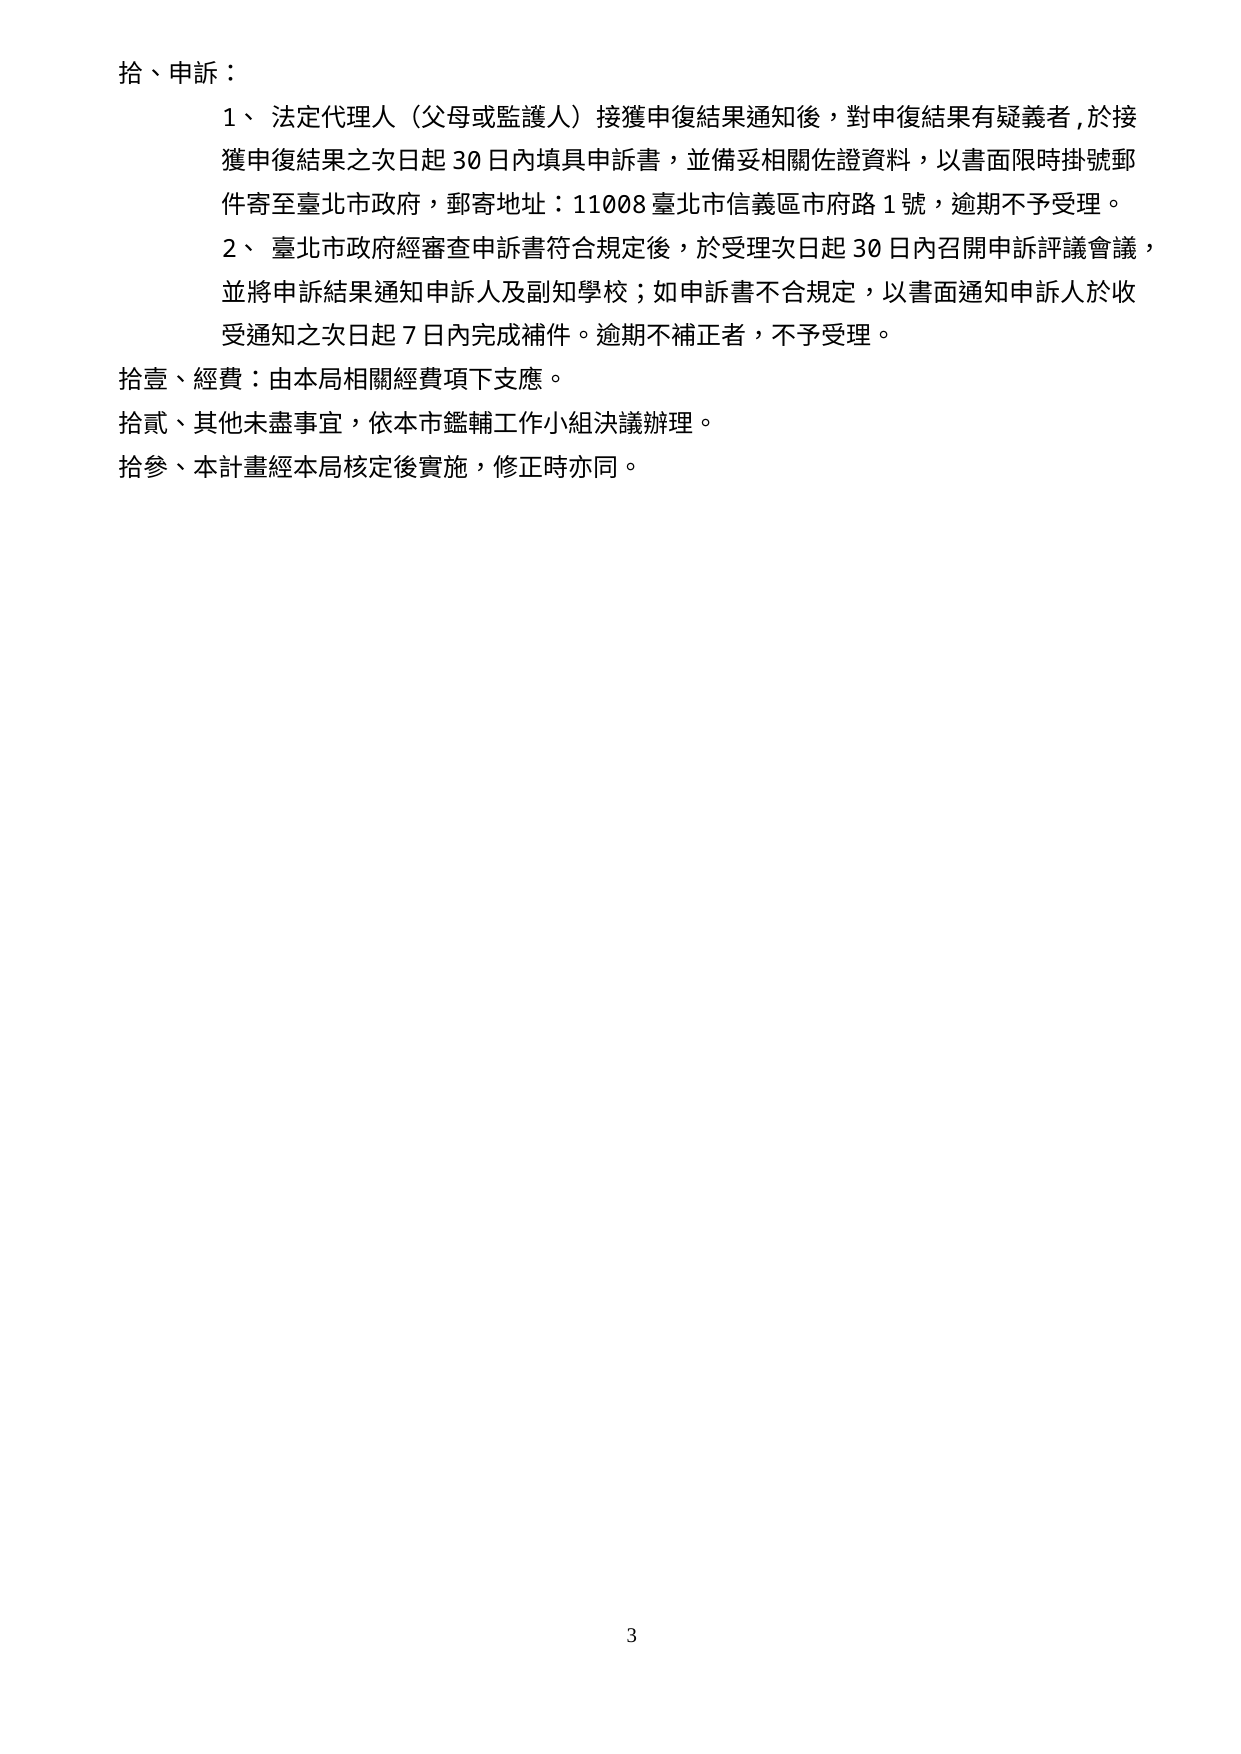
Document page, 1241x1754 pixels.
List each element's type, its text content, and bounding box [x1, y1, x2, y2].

text 拾、申訴： [118, 47, 1137, 91]
text 拾參、本計畫經本局核定後實施，修正時亦同。 [118, 441, 1137, 485]
list 臺北市政府經審查申訴書符合規定後，於受理次日起30日內召開申訴評議會議，並將申訴結果通知申訴人及副知學校；如申訴書不合規定，以書面通知申訴人於收受通知之次日起7日內完成補件。逾期不補正者，不予受理。 [222, 222, 1137, 353]
text 拾壹、經費：由本局相關經費項下支應。 [118, 353, 1137, 397]
list 法定代理人（父母或監護人）接獲申復結果通知後，對申復結果有疑義者,於接獲申復結果之次日起30日內填具申訴書，並備妥相關佐證資料，以書面限時掛號郵件寄至臺北市政府，郵寄地址：11008臺北市信義區市府路1號，逾期不予受理。 [222, 91, 1137, 222]
text 拾貳、其他未盡事宜，依本市鑑輔工作小組決議辦理。 [118, 397, 1137, 441]
